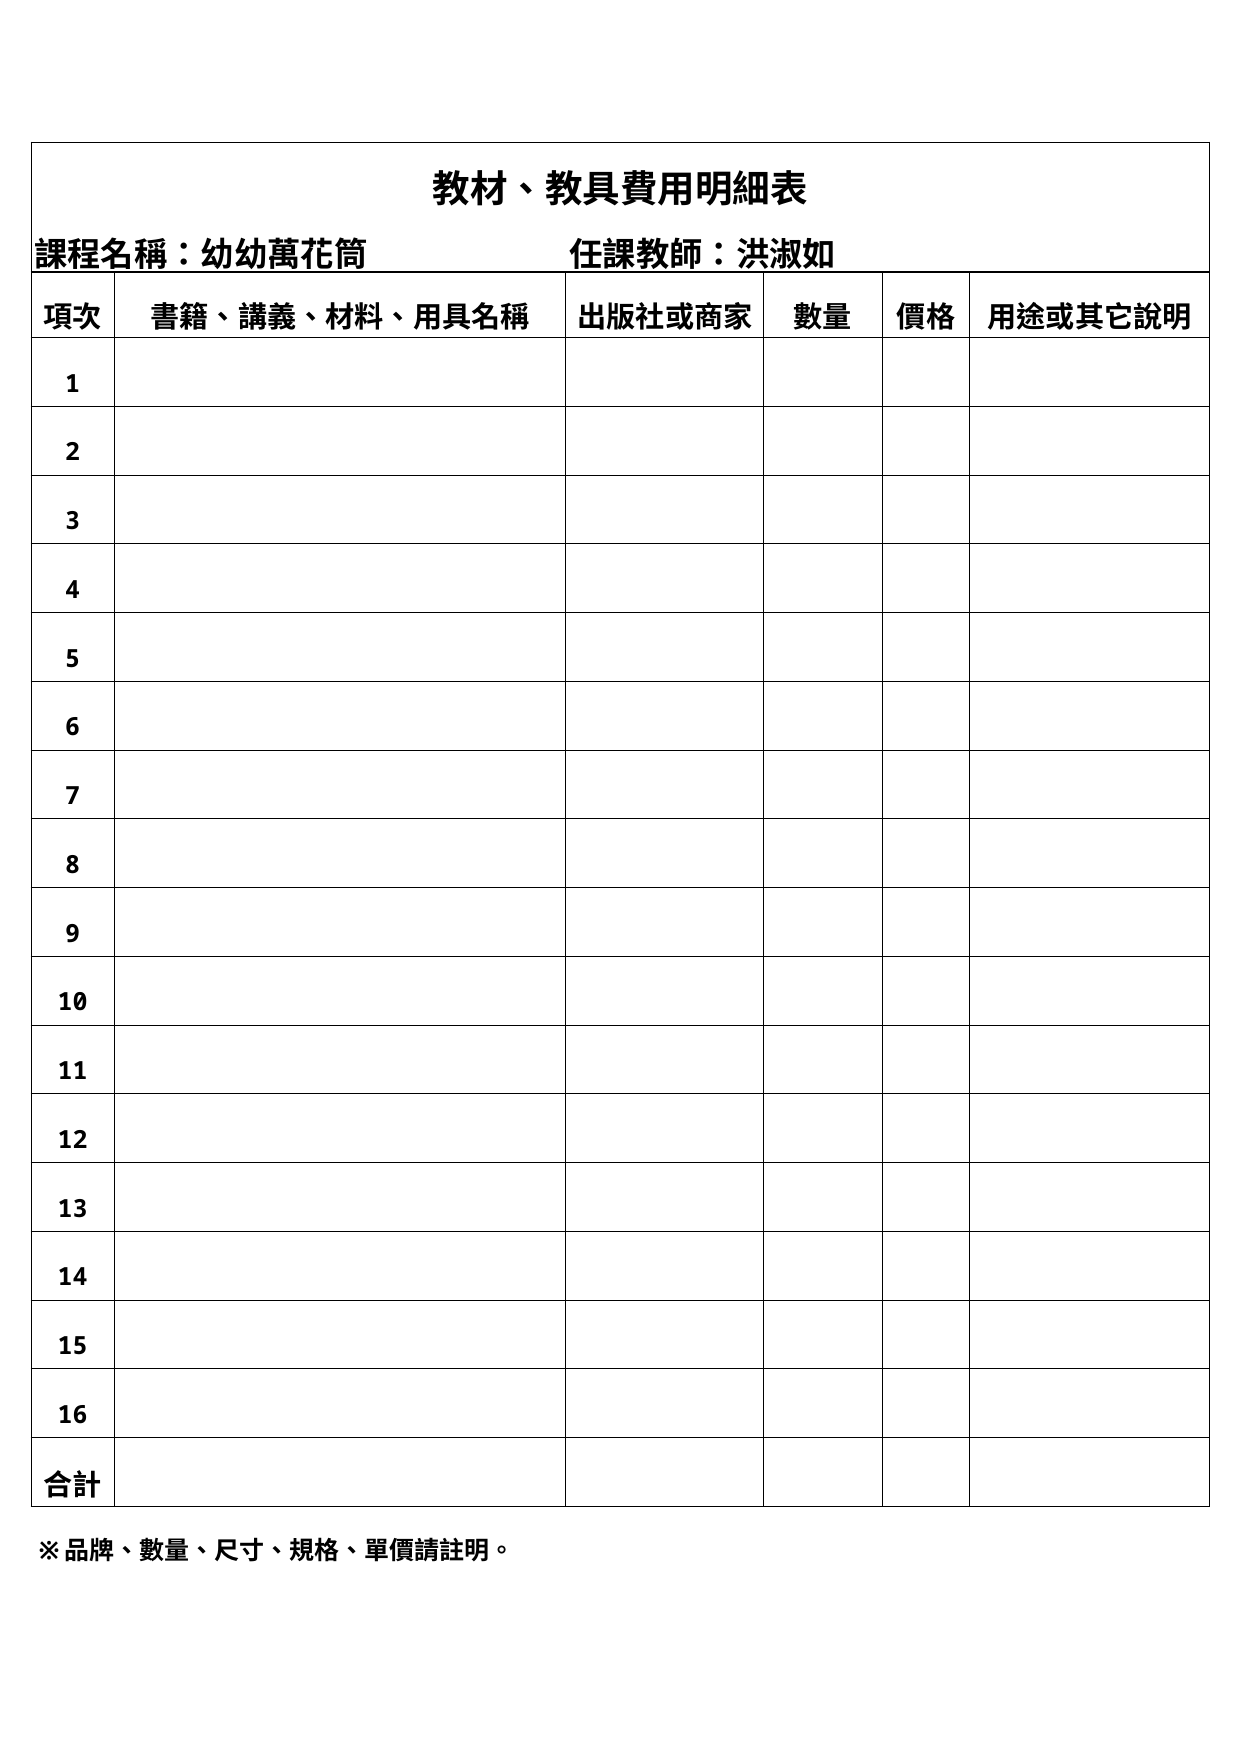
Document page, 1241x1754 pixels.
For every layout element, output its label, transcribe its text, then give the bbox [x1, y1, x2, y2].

table_cell 項次 [32, 273, 114, 337]
table_cell [764, 1369, 882, 1437]
table_cell 用途或其它說明 [970, 273, 1209, 337]
table_cell [566, 1301, 763, 1368]
table_cell [970, 957, 1209, 1024]
table_cell [115, 1094, 565, 1162]
table_cell [883, 888, 969, 956]
table_cell [764, 682, 882, 749]
table_cell 價格 [883, 273, 969, 337]
table_cell [566, 1094, 763, 1162]
table_cell 6 [32, 682, 114, 749]
table_cell [970, 888, 1209, 956]
table_cell 5 [32, 613, 114, 681]
table_cell [115, 1369, 565, 1437]
table_cell [883, 1094, 969, 1162]
table_cell [883, 1369, 969, 1437]
table_cell [970, 1438, 1209, 1506]
table_cell 13 [32, 1163, 114, 1231]
table_cell [970, 407, 1209, 474]
table_cell [566, 751, 763, 818]
table_cell [115, 1301, 565, 1368]
table_cell [883, 957, 969, 1024]
table_cell [115, 682, 565, 749]
table_cell 出版社或商家 [566, 273, 763, 337]
table_cell [764, 407, 882, 474]
table_cell [566, 1026, 763, 1093]
table_cell [970, 476, 1209, 543]
table_cell 10 [32, 957, 114, 1024]
table_cell [566, 1369, 763, 1437]
table_cell [764, 819, 882, 887]
table_cell [883, 751, 969, 818]
table_cell [566, 819, 763, 887]
table_cell 1 [32, 338, 114, 406]
table_cell [115, 751, 565, 818]
table_cell [883, 544, 969, 612]
table_cell [115, 476, 565, 543]
table_cell [764, 613, 882, 681]
table_cell 3 [32, 476, 114, 543]
table_cell 15 [32, 1301, 114, 1368]
table_cell [970, 1163, 1209, 1231]
table_cell 11 [32, 1026, 114, 1093]
table_cell 數量 [764, 273, 882, 337]
table_cell [115, 1232, 565, 1299]
table_cell [883, 682, 969, 749]
table_cell [970, 1026, 1209, 1093]
table_cell 4 [32, 544, 114, 612]
table_cell 9 [32, 888, 114, 956]
table_cell [883, 1232, 969, 1299]
table_cell [115, 544, 565, 612]
table_cell [883, 819, 969, 887]
table_cell 14 [32, 1232, 114, 1299]
table_cell [764, 957, 882, 1024]
table_cell ※品牌、數量、尺寸、規格、單價請註明。 [31, 1507, 1209, 1569]
table_cell [764, 1163, 882, 1231]
table_cell [883, 1163, 969, 1231]
table_cell [970, 613, 1209, 681]
table_cell [883, 476, 969, 543]
table_cell [764, 1301, 882, 1368]
table_cell [970, 1301, 1209, 1368]
table_cell [764, 338, 882, 406]
table_cell 12 [32, 1094, 114, 1162]
table_cell [764, 1438, 882, 1506]
table_cell [764, 751, 882, 818]
table_cell [764, 1094, 882, 1162]
table_cell [566, 1438, 763, 1506]
table_cell [970, 544, 1209, 612]
table_cell [115, 957, 565, 1024]
table_cell [764, 476, 882, 543]
table_cell [566, 888, 763, 956]
table_cell [970, 1232, 1209, 1299]
table_cell [115, 613, 565, 681]
table_cell 16 [32, 1369, 114, 1437]
table_cell [115, 407, 565, 474]
table_cell [883, 1438, 969, 1506]
table_cell [970, 1369, 1209, 1437]
table_cell [115, 1026, 565, 1093]
table_cell [970, 819, 1209, 887]
table_cell [115, 1163, 565, 1231]
table_cell [883, 407, 969, 474]
table_cell 7 [32, 751, 114, 818]
table_cell [970, 338, 1209, 406]
table_cell [566, 407, 763, 474]
table_cell [970, 1094, 1209, 1162]
table_cell [764, 544, 882, 612]
table_cell [566, 1163, 763, 1231]
table_cell [566, 957, 763, 1024]
table_cell [566, 338, 763, 406]
table_cell [566, 1232, 763, 1299]
table_cell [764, 888, 882, 956]
table_cell [970, 682, 1209, 749]
table_cell [883, 338, 969, 406]
table_cell [764, 1026, 882, 1093]
table_cell [566, 613, 763, 681]
table_cell [566, 476, 763, 543]
table_cell 2 [32, 407, 114, 474]
table_cell 合計 [32, 1438, 114, 1506]
table_cell [764, 1232, 882, 1299]
table_cell [115, 338, 565, 406]
table_cell [883, 613, 969, 681]
table_cell [115, 819, 565, 887]
table_cell [566, 544, 763, 612]
table_cell [883, 1301, 969, 1368]
table_cell 書籍、講義、材料、用具名稱 [115, 273, 565, 337]
table_cell [566, 682, 763, 749]
table_cell 課程名稱：幼幼萬花筒 任課教師：洪淑如 [32, 209, 1209, 271]
table_cell [970, 751, 1209, 818]
table_cell 8 [32, 819, 114, 887]
table_header 教材、教具費用明細表 [32, 143, 1209, 209]
table_cell [115, 1438, 565, 1506]
table_cell [883, 1026, 969, 1093]
table_cell [115, 888, 565, 956]
